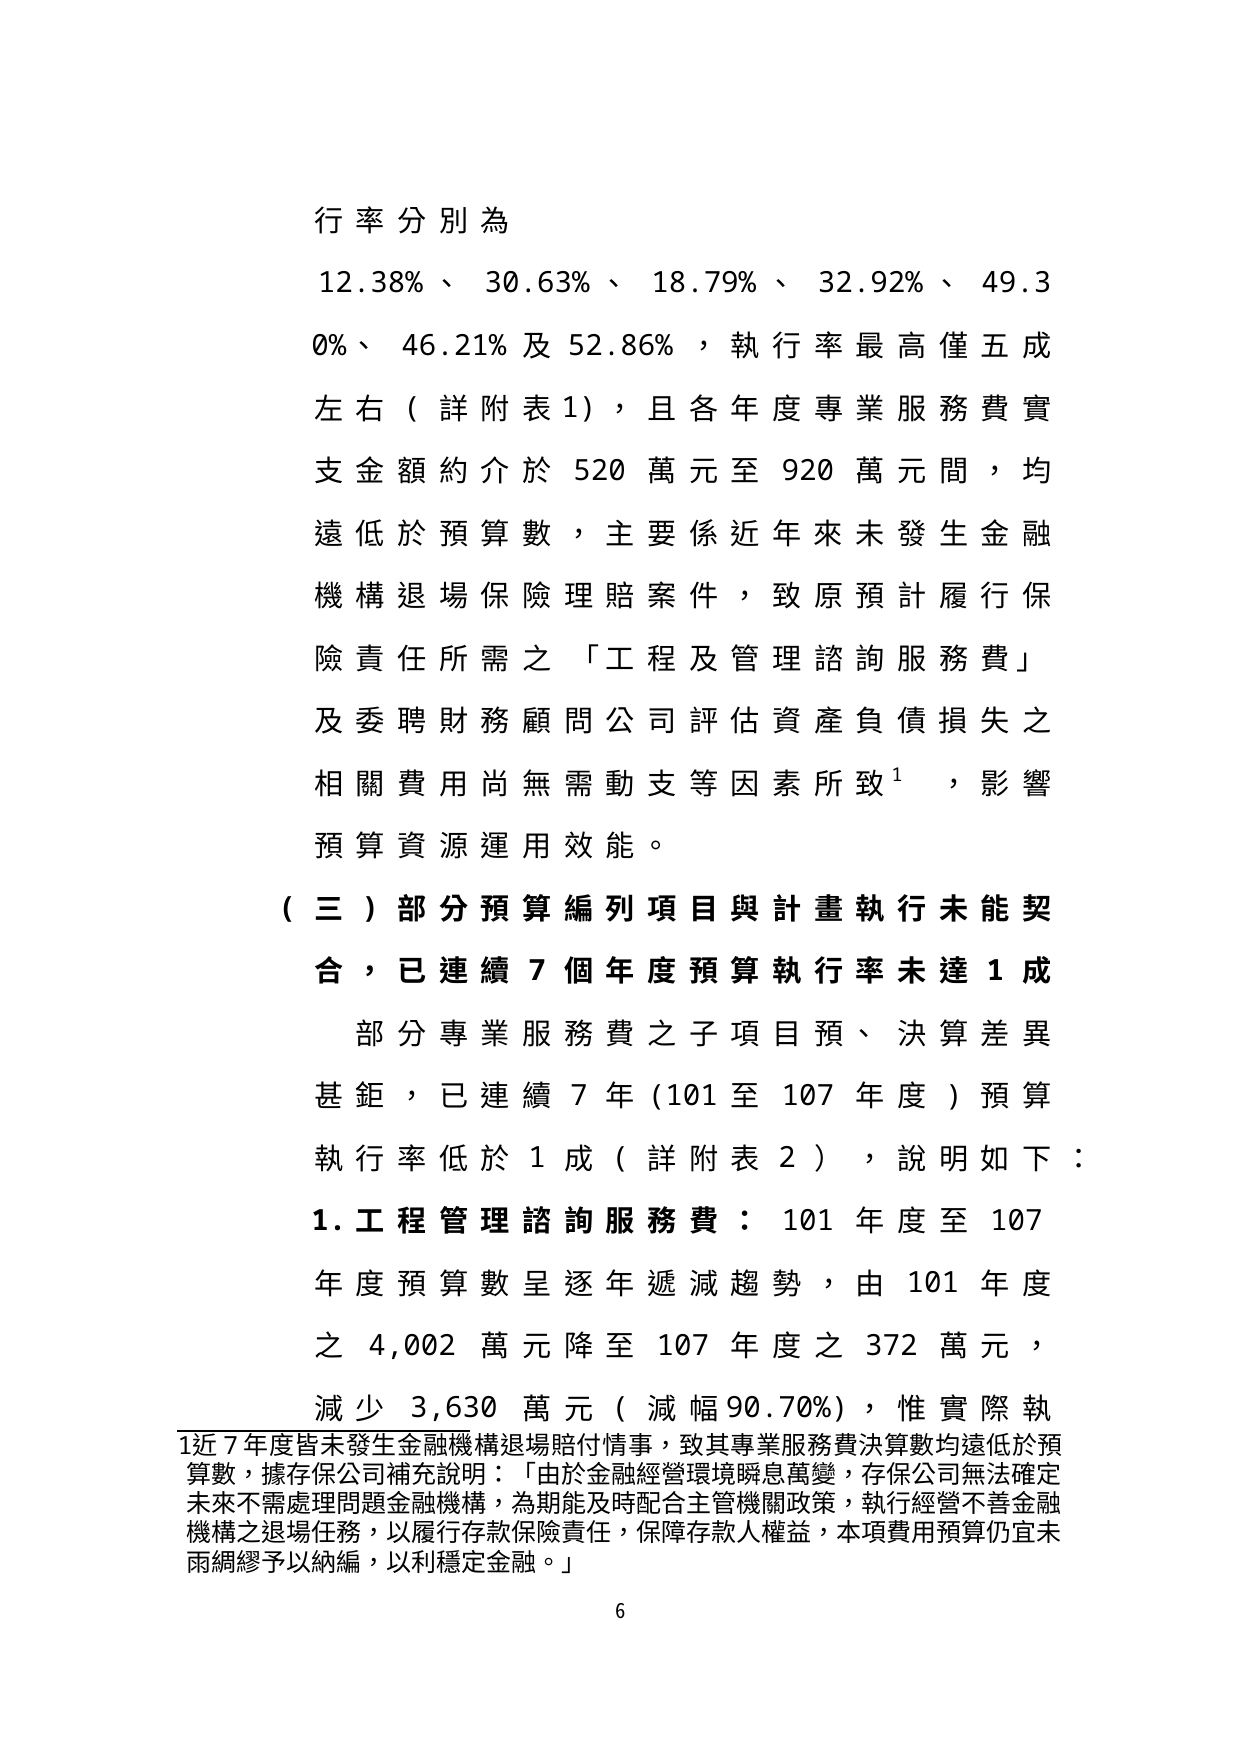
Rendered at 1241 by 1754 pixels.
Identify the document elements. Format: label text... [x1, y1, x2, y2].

text 近7年度皆未發生金融機構退場賠付情事，致其專業服務費決算數均遠低於預算數，據存保公司補充說明：「由於金融經營環境瞬息萬變，存保公司無法確定未來不需處理問題金融機構，為期能及時配合主管機關政策，執行經營不善金融機構之退場任務，以履行存款保險責任，保障存款人權益，本項費用預算仍宜未雨綢繆予以納編，以利穩定金融。」 [177, 1431, 1063, 1577]
text (三)部分預算編列項目與計畫執行未能契合，已連續7個年度預算執行率未達1成 [242, 865, 1058, 990]
text 行率分別為12.38%、30.63%、18.79%、32.92%、49.30%、46.21%及52.86%，執行率最高僅五成左右(詳附表1)，且各年度專業服務費實支金額約介於520萬元至920萬元間，均遠低於預算數，主要係近年來未發生金融機構退場保險理賠案件，致原預計履行保險責任所需之「工程及管理諮詢服務費」及委聘財務顧問公司評估資產負債損失之相關費用尚無需動支等因素所致，影響預算資源運用效能。 [271, 177, 1058, 865]
text 部分專業服務費之子項目預、決算差異甚鉅，已連續7年(101至107年度)預算執行率低於1成(詳附表2），說明如下： [271, 990, 1058, 1177]
text 1.工程管理諮詢服務費：101年度至107年度預算數呈逐年遞減趨勢，由101年度之4,002萬元降至107年度之372萬元，減少3,630萬元(減幅90.70%)，惟實際執 [271, 1177, 1058, 1427]
